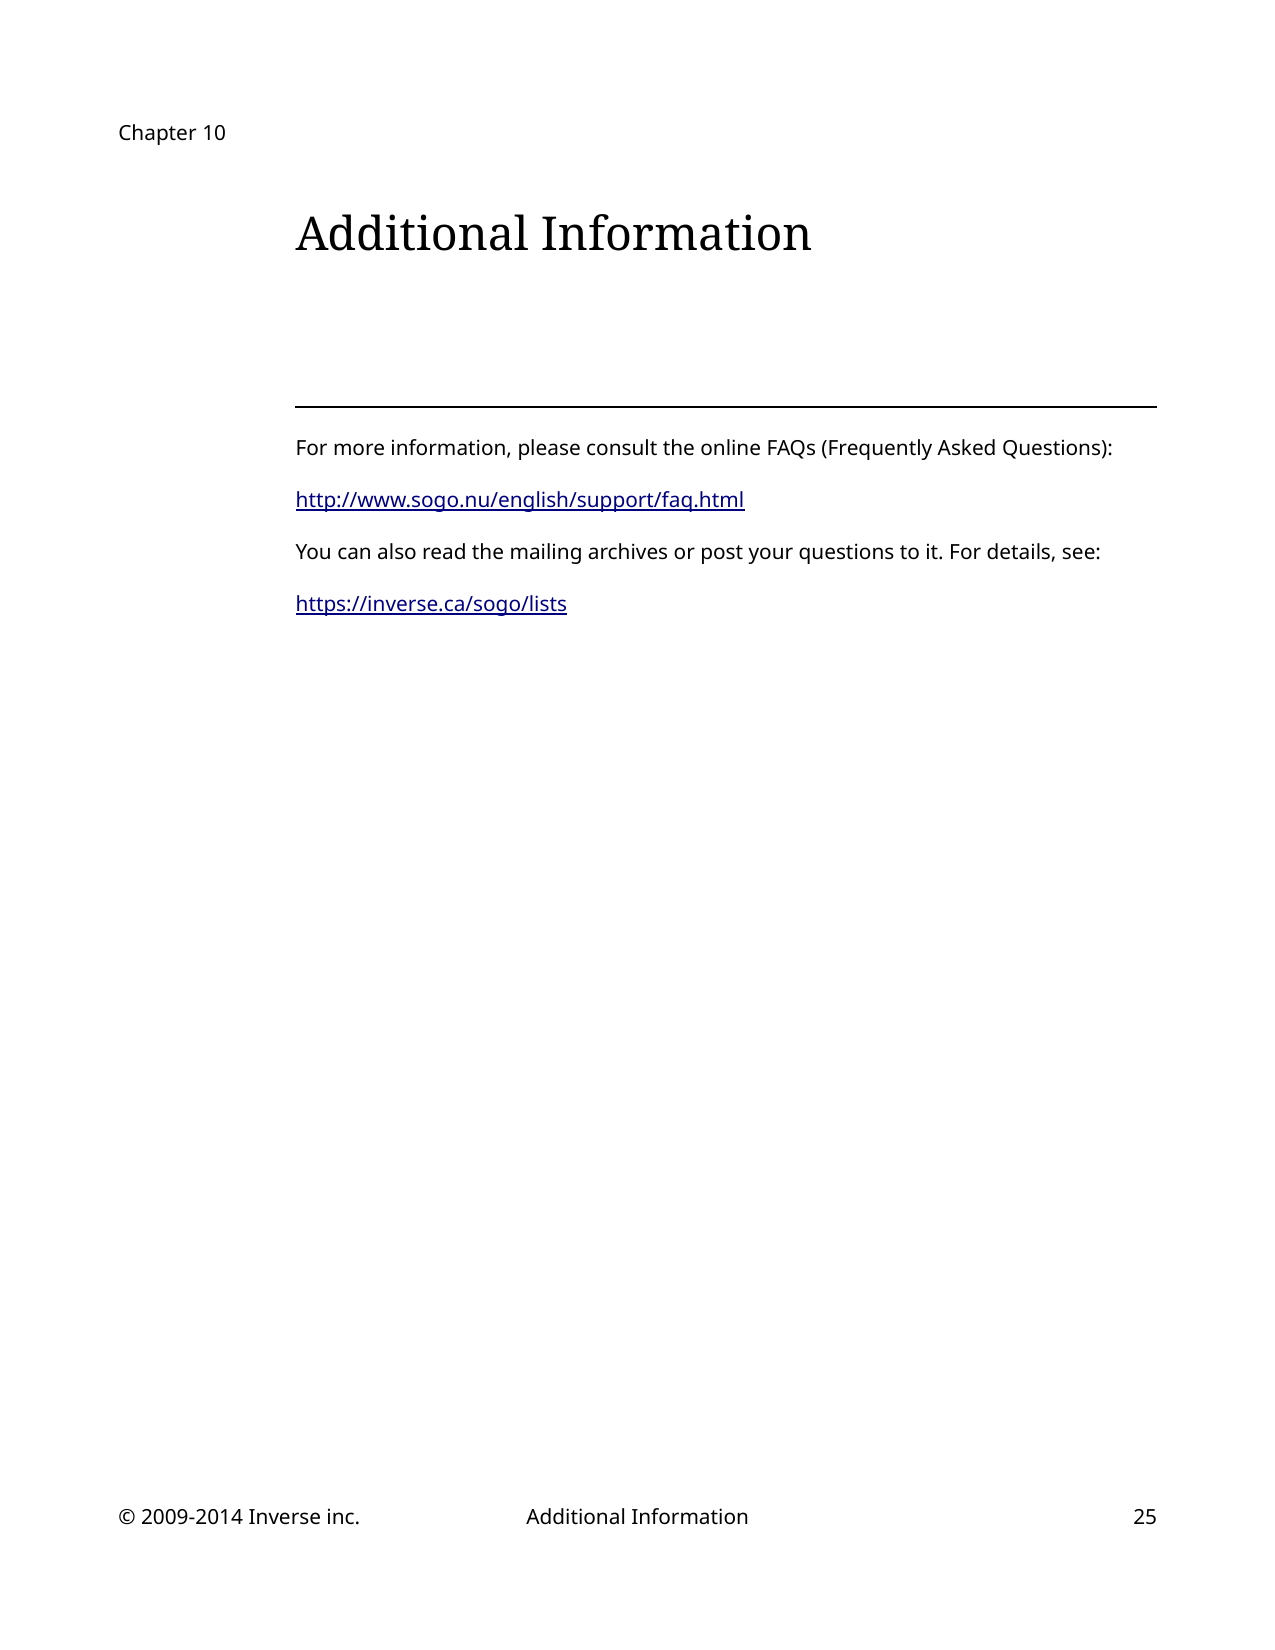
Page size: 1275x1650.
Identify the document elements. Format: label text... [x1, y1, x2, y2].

text For more information, please consult the online FAQs (Frequently Asked Questions): [295, 433, 1157, 461]
text You can also read the mailing archives or post your questions to it. For details, see: [295, 537, 1157, 566]
subtitle Additional Information [295, 201, 1157, 406]
text http://www.sogo.nu/english/support/faq.html [295, 485, 1157, 513]
text https://inverse.ca/sogo/lists [295, 589, 1157, 618]
